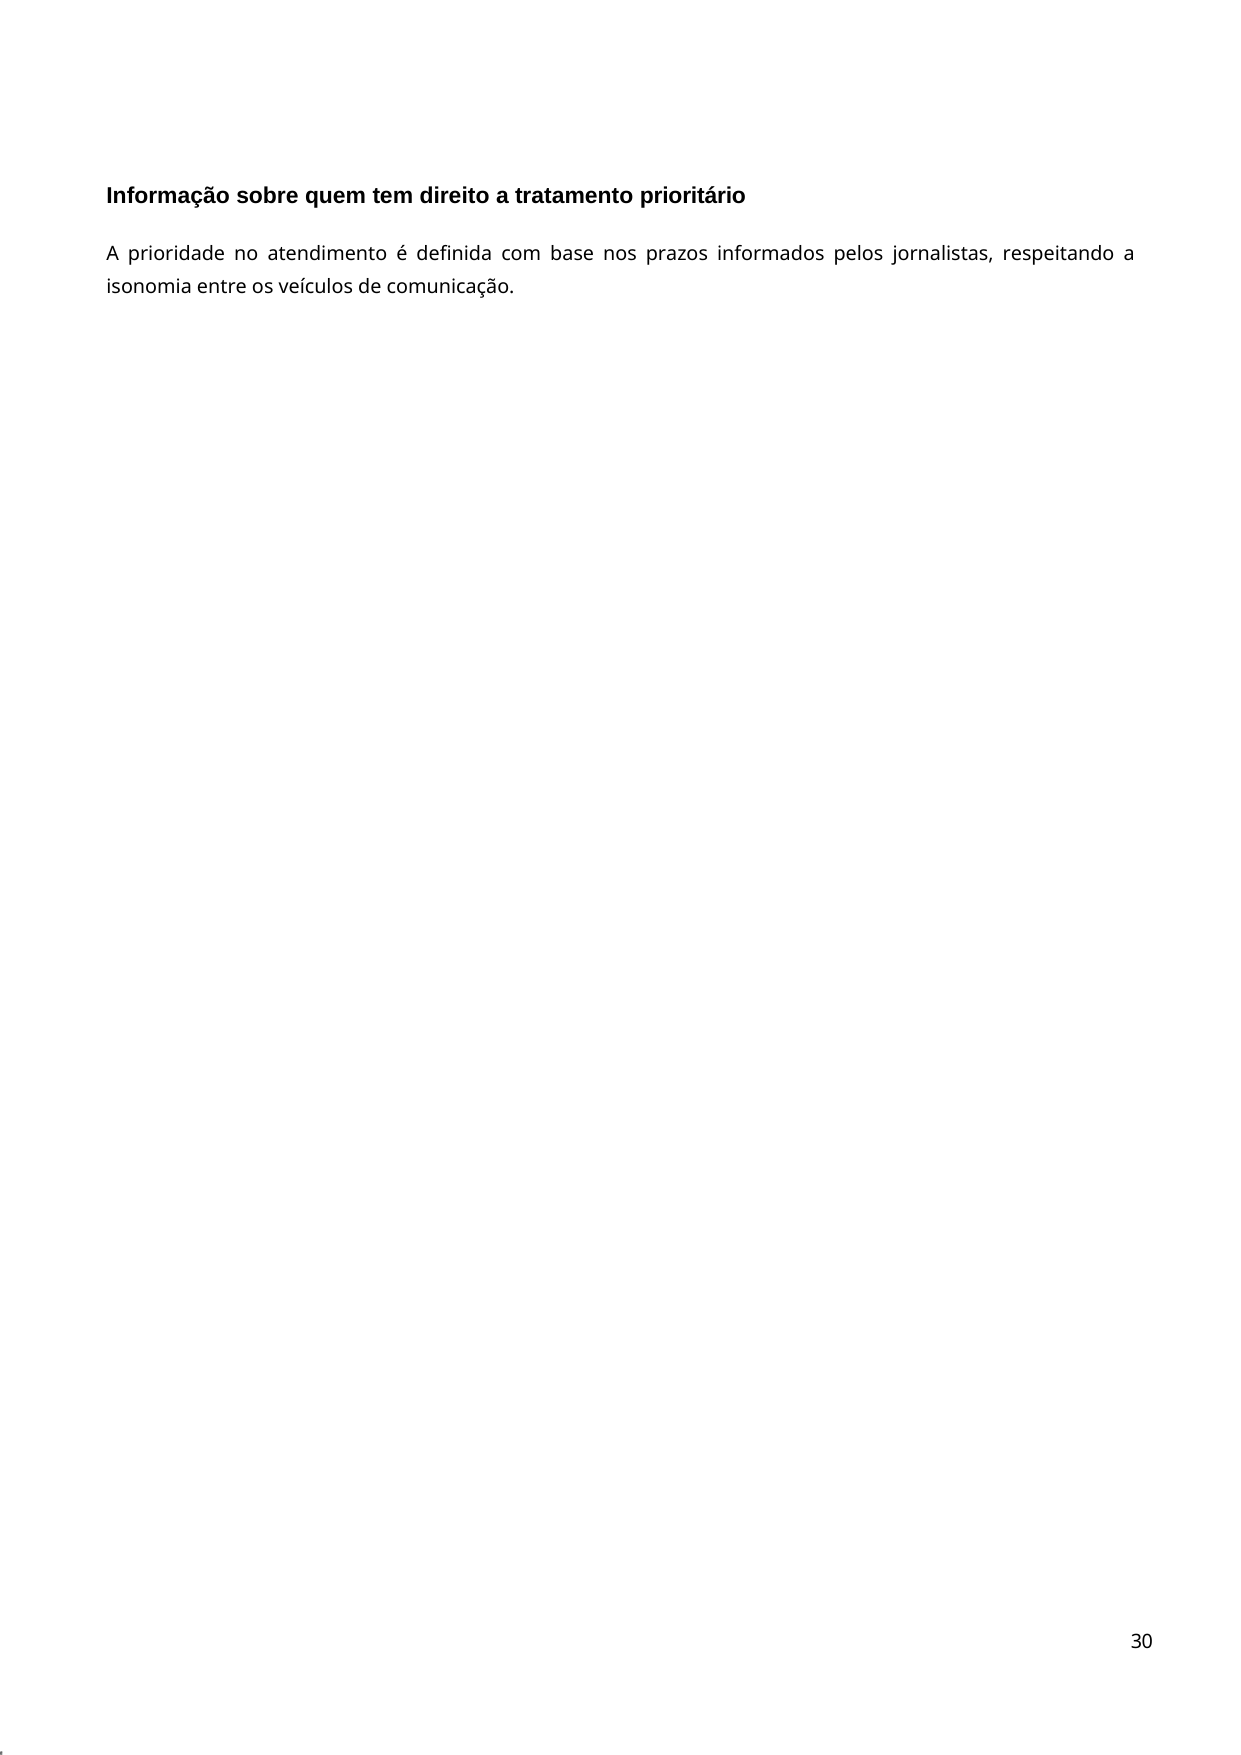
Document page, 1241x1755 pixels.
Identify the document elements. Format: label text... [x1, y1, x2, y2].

subtitle Informação sobre quem tem direito a tratamento prioritário [106, 182, 1241, 209]
text A prioridade no atendimento é definida com base nos prazos informados pelos jornalistas, respeitando a isonomia entre os veículos de comunicação. [106, 239, 1173, 299]
